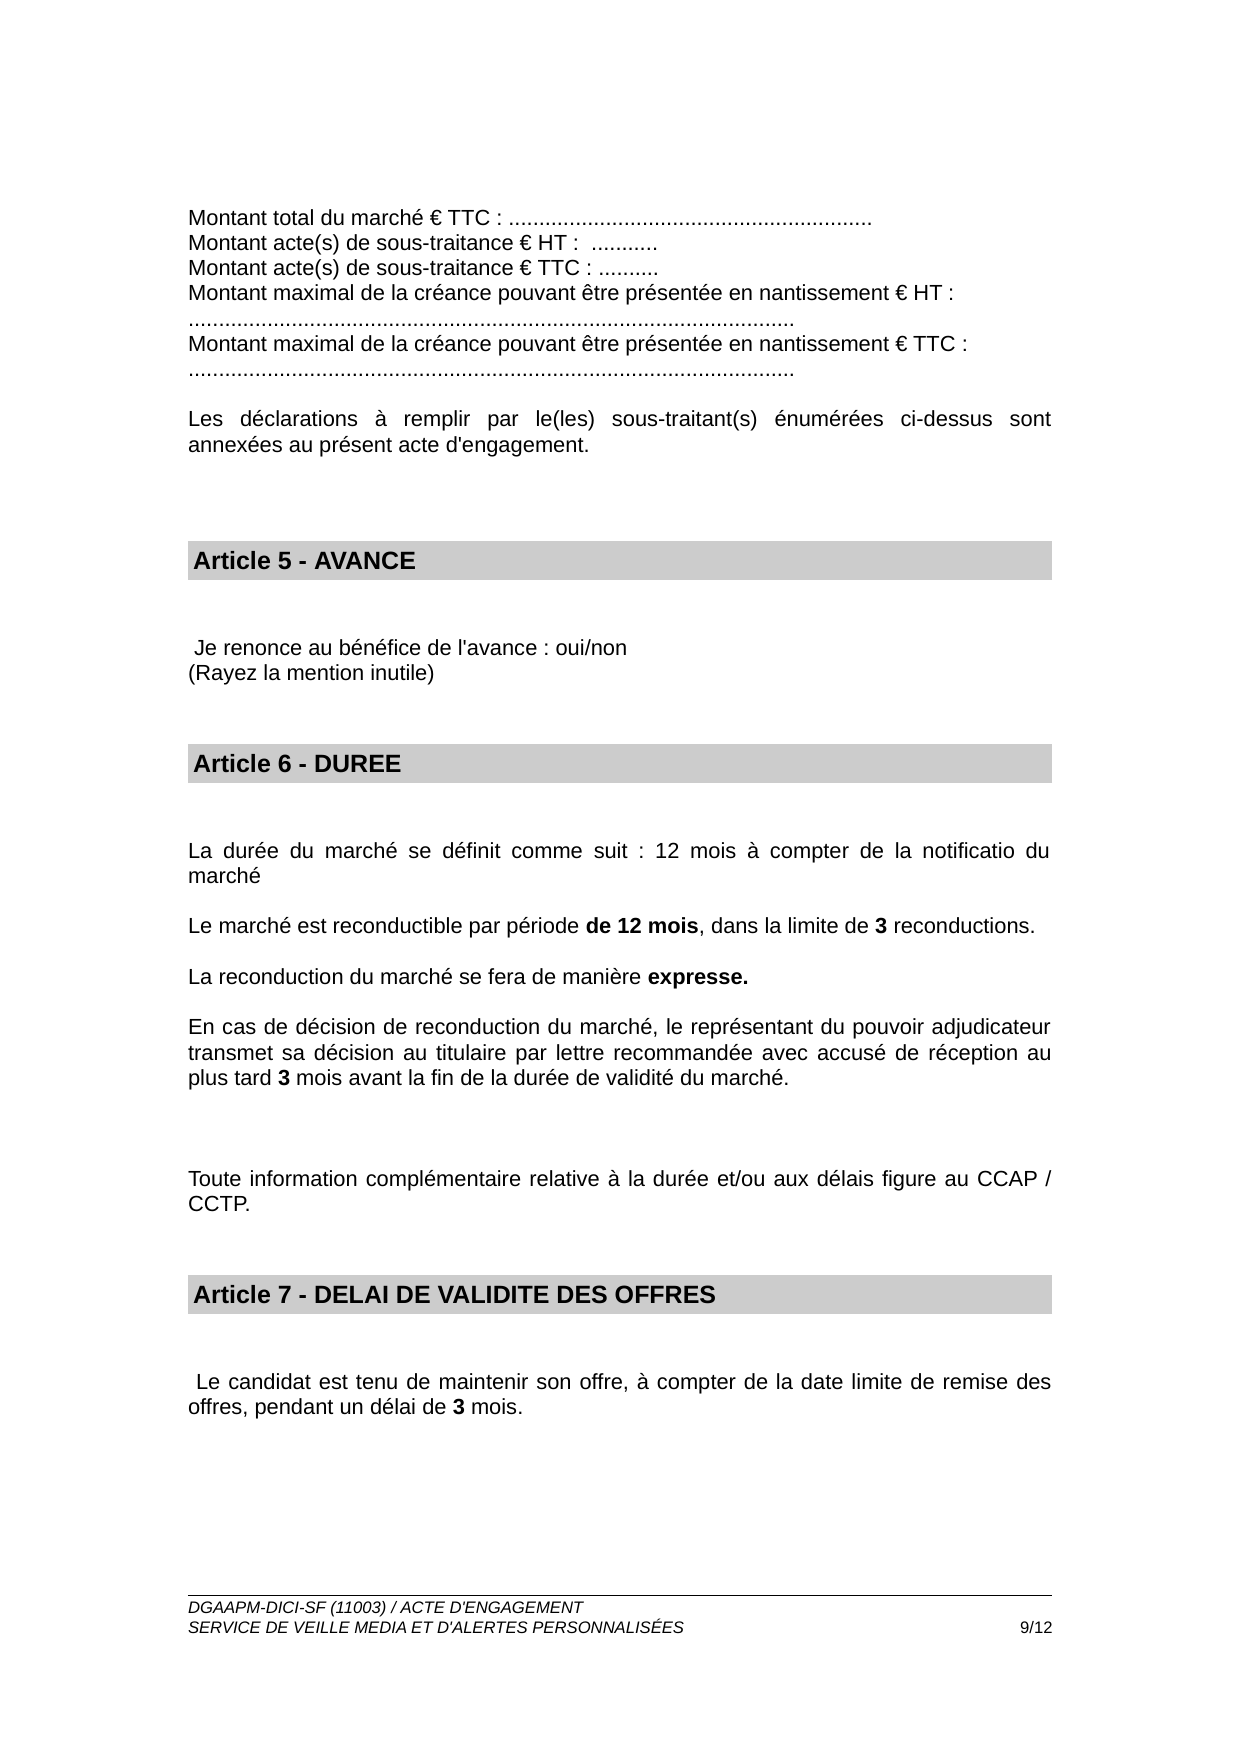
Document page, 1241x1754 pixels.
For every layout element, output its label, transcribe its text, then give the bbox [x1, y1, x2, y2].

text Les déclarations à remplir par le(les) sous-traitant(s) énumérées ci-dessus sont annexées au présent acte d'engagement. [188, 406, 1052, 457]
text Montant maximal de la créance pouvant être présentée en nantissement € TTC : [188, 331, 1052, 356]
text En cas de décision de reconduction du marché, le représentant du pouvoir adjudicateur transmet sa décision au titulaire par lettre recommandée avec accusé de réception au plus tard 3 mois avant la fin de la durée de validité du marché. [188, 1014, 1052, 1090]
text Je renonce au bénéfice de l'avance : oui/non [188, 634, 1052, 660]
text La reconduction du marché se fera de manière expresse. [188, 964, 1052, 989]
text Montant acte(s) de sous-traitance € HT : ........... [188, 230, 1052, 255]
subtitle DELAI DE VALIDITE DES OFFRES [190, 1277, 1050, 1312]
text La durée du marché se définit comme suit : 12 mois à compter de la notificatio du marché [188, 838, 1052, 888]
text Montant acte(s) de sous-traitance € TTC : .......... [188, 255, 1052, 280]
text Montant maximal de la créance pouvant être présentée en nantissement € HT : [188, 280, 1052, 305]
text Le candidat est tenu de maintenir son offre, à compter de la date limite de remise des offres, pendant un délai de 3 mois. [188, 1368, 1052, 1419]
subtitle AVANCE [190, 543, 1050, 578]
text .................................................................................................... [188, 356, 1052, 381]
text Toute information complémentaire relative à la durée et/ou aux délais figure au CCAP / CCTP. [188, 1165, 1052, 1216]
text Le marché est reconductible par période de 12 mois, dans la limite de 3 reconductions. [188, 913, 1052, 938]
text (Rayez la mention inutile) [188, 660, 1052, 685]
text Montant total du marché € TTC : ............................................................ [188, 204, 1052, 230]
text .................................................................................................... [188, 305, 1052, 331]
subtitle DUREE [190, 746, 1050, 781]
